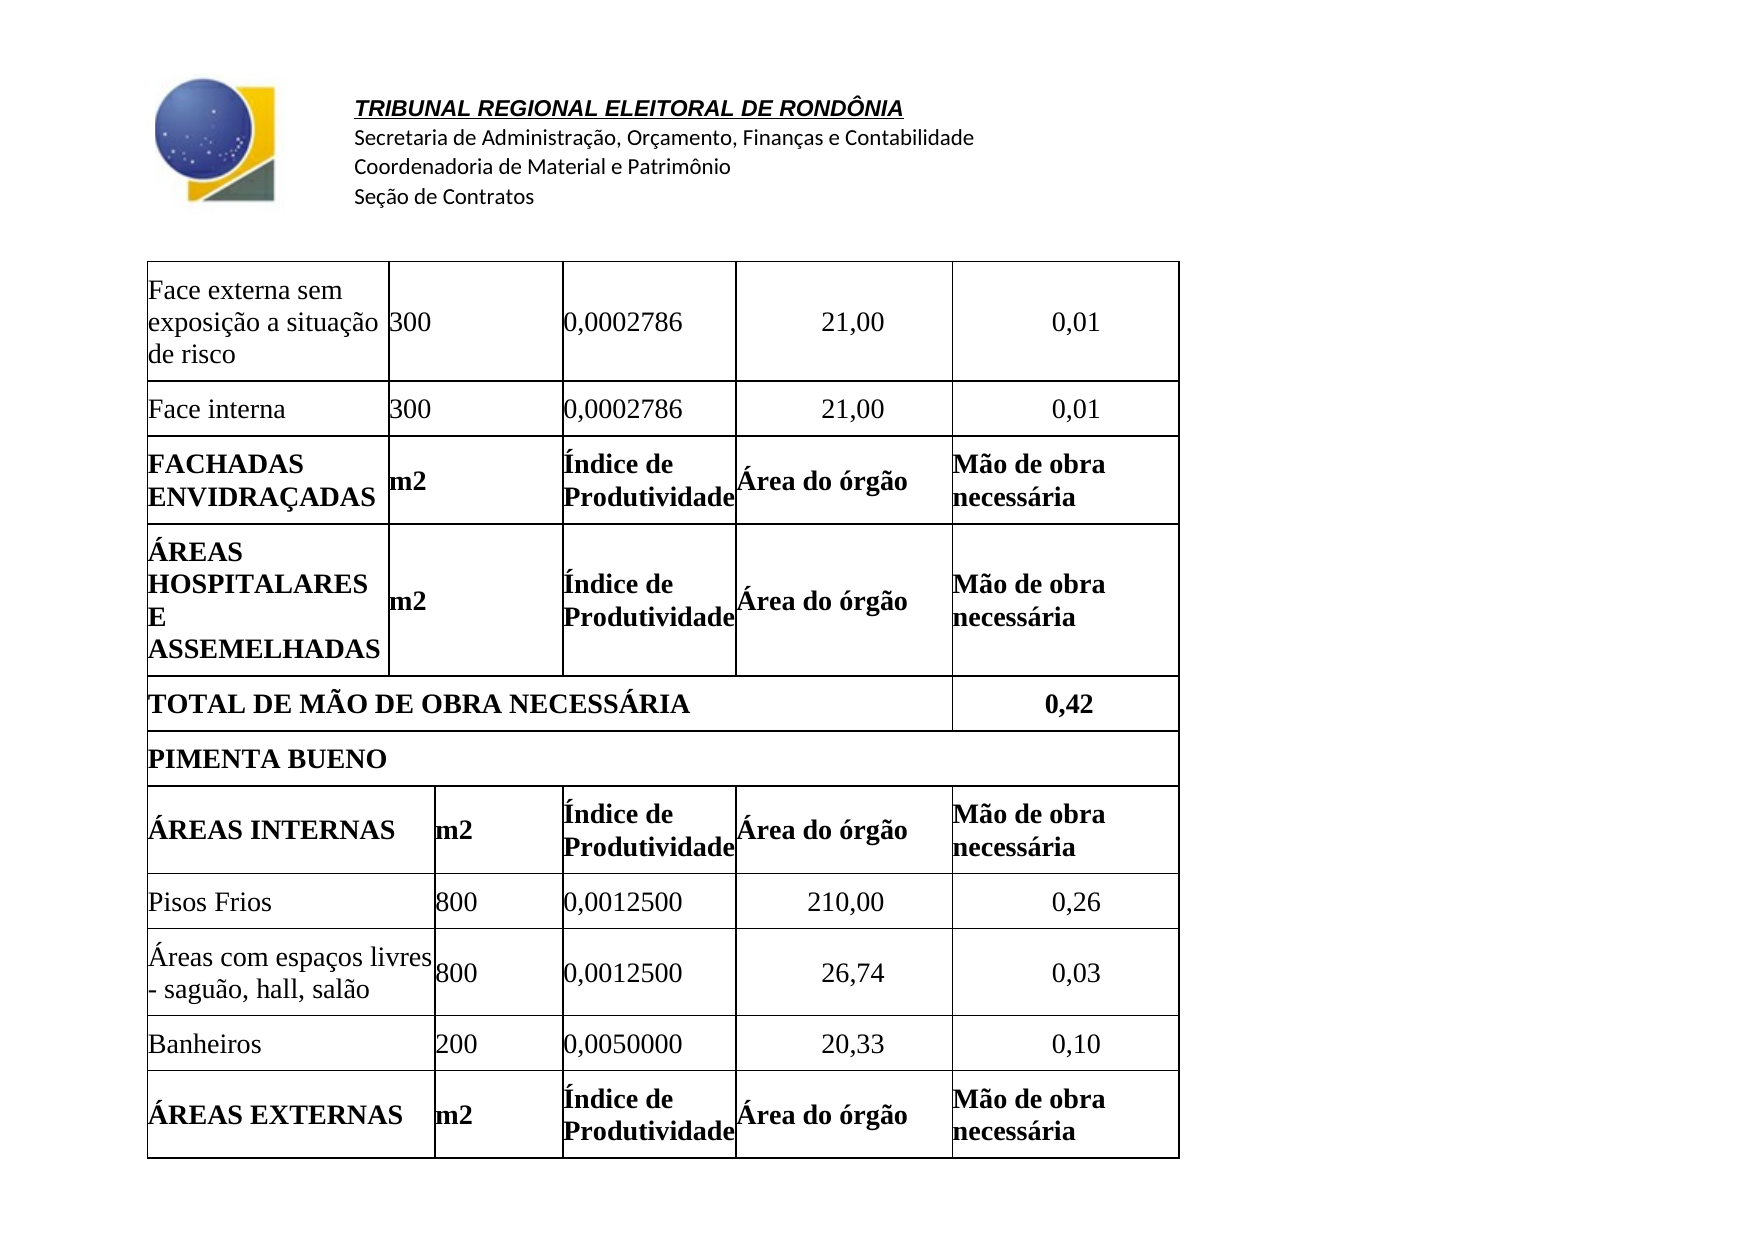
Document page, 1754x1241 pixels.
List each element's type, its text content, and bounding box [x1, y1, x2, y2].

table_cell 0,0050000 [564, 1016, 735, 1070]
table_cell 0,01 [953, 262, 1178, 380]
table_cell Mão de obra necessária [953, 437, 1178, 523]
table_cell Mão de obra necessária [953, 525, 1178, 675]
table_cell Áreas com espaços livres - saguão, hall, salão [148, 929, 434, 1015]
table_cell Área do órgão [737, 525, 952, 675]
table_cell Mão de obra necessária [953, 787, 1178, 872]
table_cell Índice de Produtividade [564, 525, 735, 675]
table_cell 300 [390, 262, 562, 380]
table_cell Banheiros [148, 1016, 434, 1070]
table_cell 0,0012500 [564, 929, 735, 1015]
table_cell m2 [436, 1071, 562, 1157]
table_cell Área do órgão [737, 437, 952, 523]
table_cell 20,33 [737, 1016, 952, 1070]
table_cell Mão de obra necessária [953, 1071, 1178, 1157]
table_cell m2 [436, 787, 562, 872]
table_cell TOTAL DE MÃO DE OBRA NECESSÁRIA [148, 677, 952, 730]
table_cell ÁREAS INTERNAS [148, 787, 434, 872]
table_cell 0,03 [953, 929, 1178, 1015]
table_cell 0,10 [953, 1016, 1178, 1070]
table_cell ÁREAS HOSPITALARES E ASSEMELHADAS [148, 525, 388, 675]
table_cell 0,0002786 [564, 382, 735, 435]
table_cell 21,00 [737, 262, 952, 380]
table_cell Área do órgão [737, 787, 952, 872]
table_cell Índice de Produtividade [564, 787, 735, 872]
table_cell Face externa sem exposição a situação de risco [148, 262, 388, 380]
table_cell Pisos Frios [148, 874, 434, 927]
table_cell 0,42 [953, 677, 1178, 730]
table_cell 0,01 [953, 382, 1178, 435]
table_cell 0,26 [953, 874, 1178, 927]
table_cell Face interna [148, 382, 388, 435]
table_cell 800 [436, 929, 562, 1015]
table_cell PIMENTA BUENO [148, 732, 1178, 785]
table_cell m2 [390, 437, 562, 523]
table_cell FACHADAS ENVIDRAÇADAS [148, 437, 388, 523]
table_cell 800 [436, 874, 562, 927]
table_cell 0,0012500 [564, 874, 735, 927]
table_cell 210,00 [737, 874, 952, 927]
table_cell Área do órgão [737, 1071, 952, 1157]
table_cell 300 [390, 382, 562, 435]
table_cell Índice de Produtividade [564, 1071, 735, 1157]
table_cell 26,74 [737, 929, 952, 1015]
table_cell 200 [436, 1016, 562, 1070]
table_cell ÁREAS EXTERNAS [148, 1071, 434, 1157]
table_cell 0,0002786 [564, 262, 735, 380]
table_cell m2 [390, 525, 562, 675]
table_cell 21,00 [737, 382, 952, 435]
table_cell Índice de Produtividade [564, 437, 735, 523]
